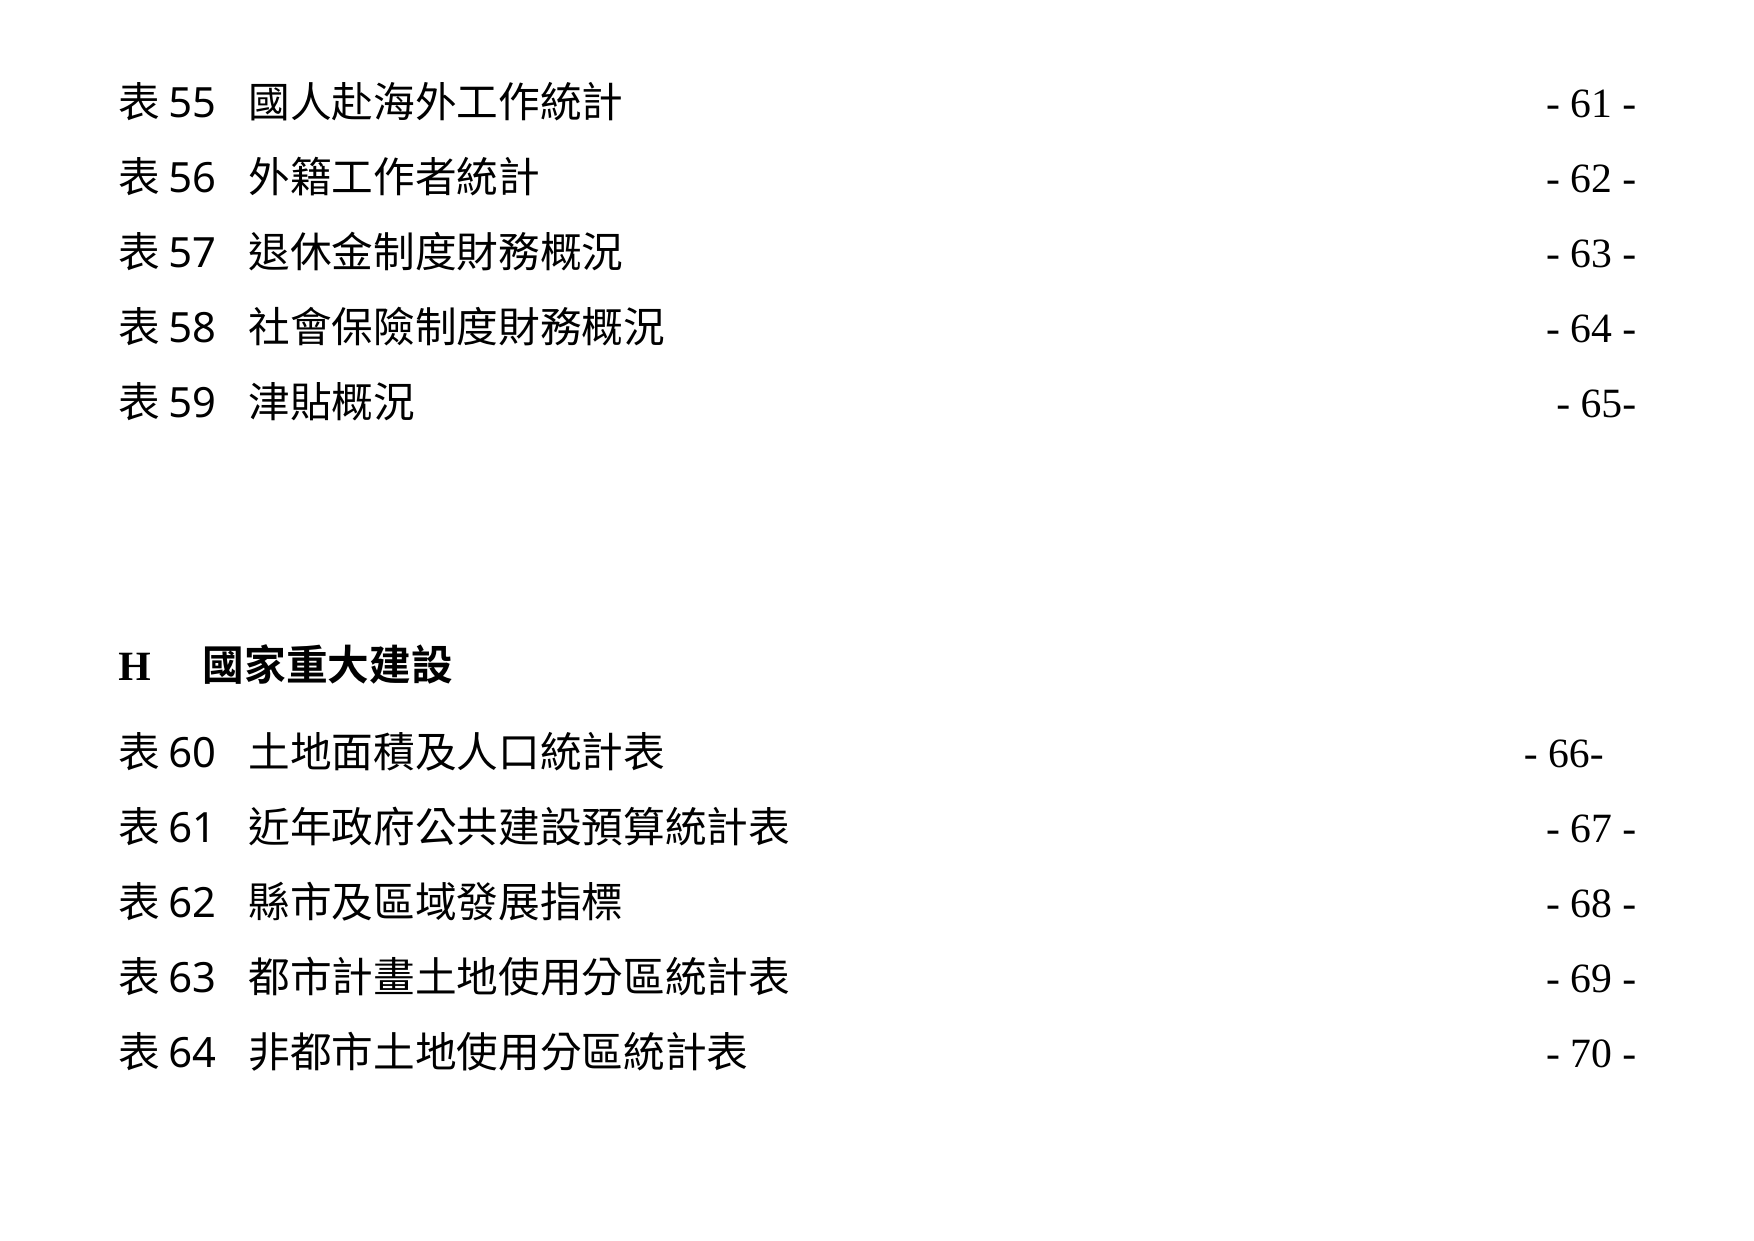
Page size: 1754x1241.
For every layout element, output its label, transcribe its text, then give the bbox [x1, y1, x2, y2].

text H 國家重大建設 [118, 624, 1636, 699]
text 表60 土地面積及人口統計表 - 66- [118, 712, 1621, 787]
text 表63 都市計畫土地使用分區統計表 - 69 - [118, 937, 1636, 1012]
text 表59 津貼概況 - 65- [118, 362, 1636, 437]
text 表64 非都市土地使用分區統計表 - 70 - [118, 1012, 1636, 1087]
text 表62 縣市及區域發展指標 - 68 - [118, 862, 1636, 937]
text 表58 社會保險制度財務概況 - 64 - [118, 287, 1636, 362]
text 表56 外籍工作者統計 - 62 - [118, 137, 1636, 212]
text 表57 退休金制度財務概況 - 63 - [118, 212, 1636, 287]
text 表61 近年政府公共建設預算統計表 - 67 - [118, 787, 1636, 862]
text 表55 國人赴海外工作統計 - 61 - [118, 62, 1636, 137]
